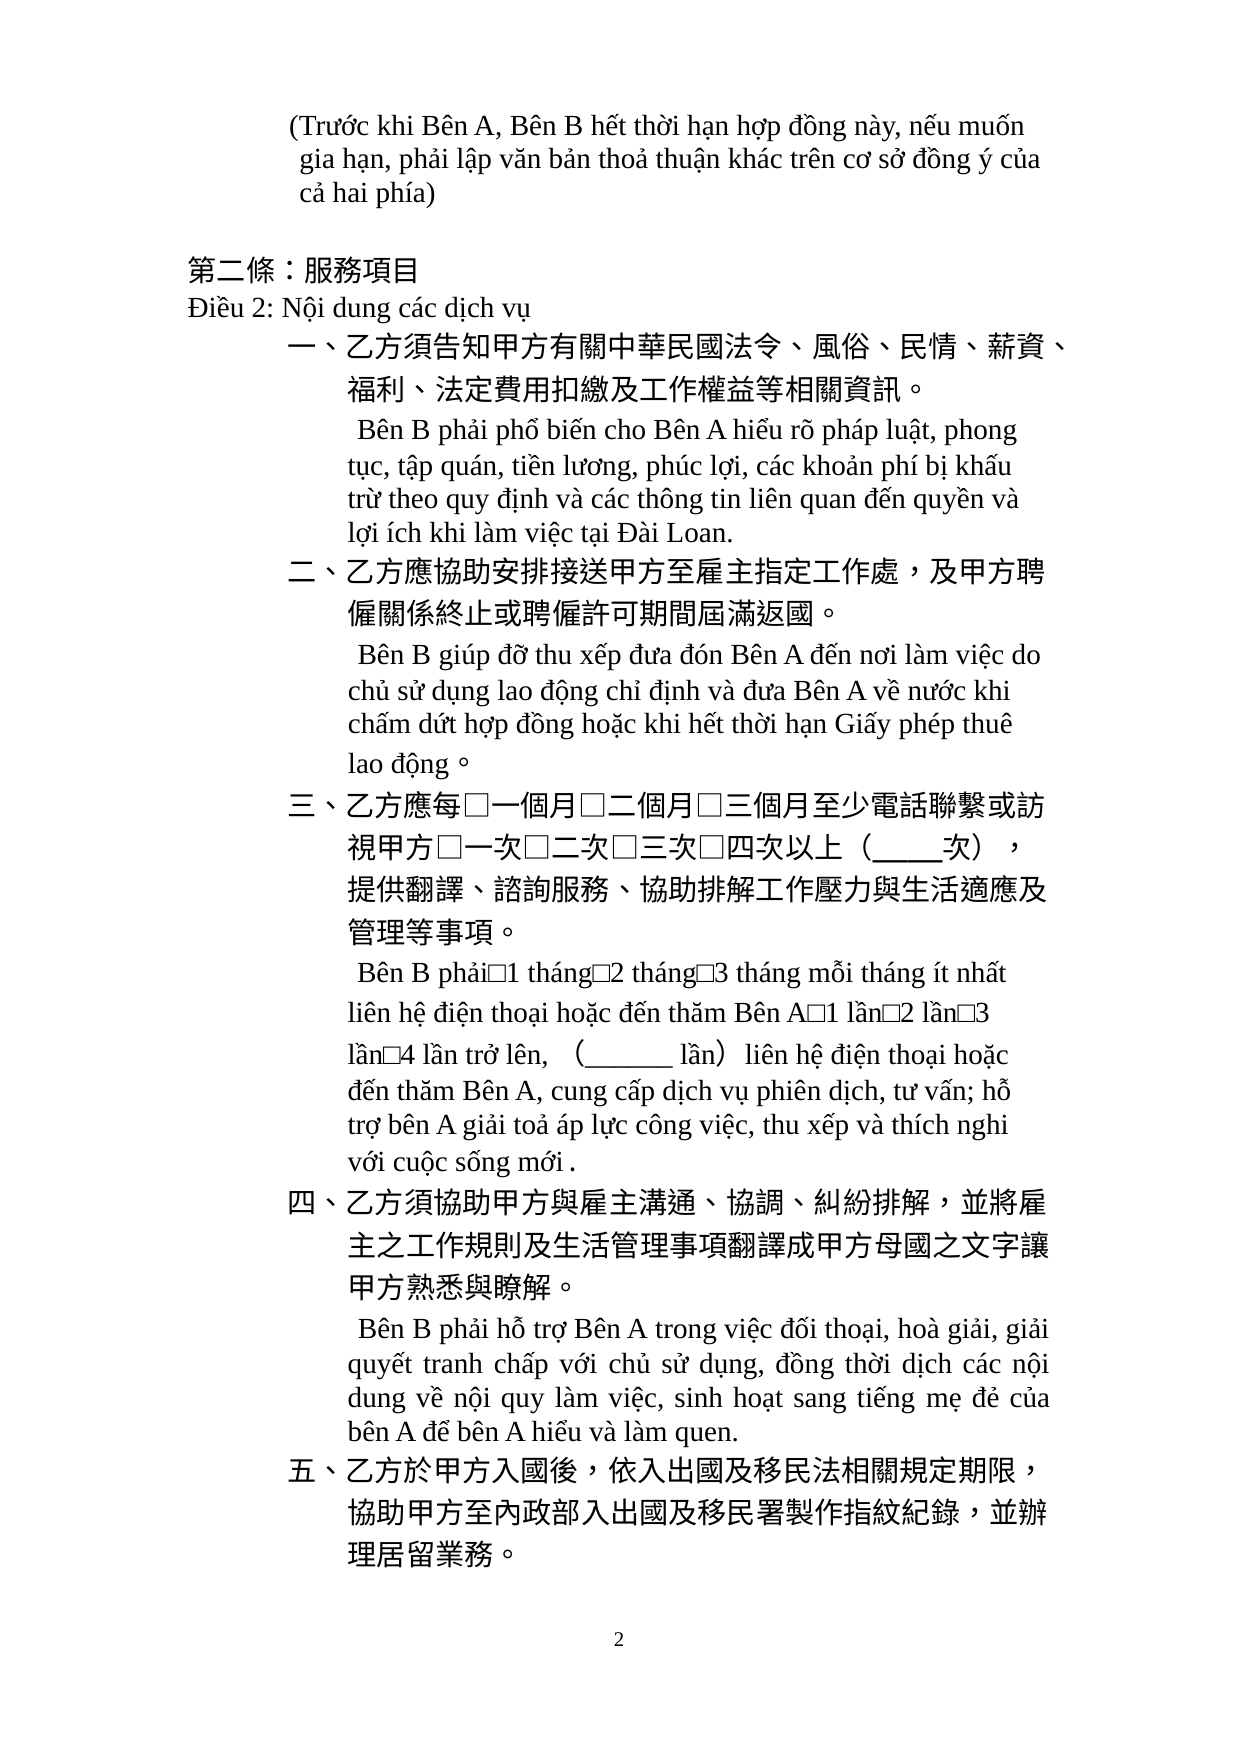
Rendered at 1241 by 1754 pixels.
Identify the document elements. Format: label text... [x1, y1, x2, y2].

text 三、乙方應每□一個月□二個月□三個月至少電話聯繫或訪視甲方□一次□二次□三次□四次以上（____次），提供翻譯、諮詢服務、協助排解工作壓力與生活適應及管理等事項。 [287, 782, 1050, 952]
text Bên B phải phổ biến cho Bên A hiểu rõ pháp luật, phong tục, tập quán, tiền lương, phúc lợi, các khoản phí bị khấu trừ theo quy định và các thông tin liên quan đến quyền và lợi ích khi làm việc tại Đài Loan. [287, 408, 1050, 549]
text (Trước khi Bên A, Bên B hết thời hạn hợp đồng này, nếu muốn gia hạn, phải lập văn bản thoả thuận khác trên cơ sở đồng ý của cả hai phía) [289, 108, 1050, 208]
text 二、乙方應協助安排接送甲方至雇主指定工作處，及甲方聘僱關係終止或聘僱許可期間屆滿返國。 [287, 549, 1050, 633]
text 一、乙方須告知甲方有關中華民國法令、風俗、民情、薪資、福利、法定費用扣繳及工作權益等相關資訊。 [287, 324, 1050, 408]
text 五、乙方於甲方入國後，依入出國及移民法相關規定期限，協助甲方至內政部入出國及移民署製作指紋紀錄，並辦理居留業務。 [287, 1447, 1066, 1574]
text Bên B giúp đỡ thu xếp đưa đón Bên A đến nơi làm việc do chủ sử dụng lao động chỉ định và đưa Bên A về nước khi chấm dứt hợp đồng hoặc khi hết thời hạn Giấy phép thuê lao động。 [287, 633, 1050, 782]
text 第二條：服務項目 [187, 248, 1050, 290]
text 四、乙方須協助甲方與雇主溝通、協調、糾紛排解，並將雇主之工作規則及生活管理事項翻譯成甲方母國之文字讓甲方熟悉與瞭解。 [287, 1180, 1050, 1307]
text Điều 2: Nội dung các dịch vụ [187, 290, 1050, 324]
text Bên B phải□1 tháng□2 tháng□3 tháng mỗi tháng ít nhất liên hệ điện thoại hoặc đến thăm Bên A□1 lần□2 lần□3 lần□4 lần trở lên, （______ lần）liên hệ điện thoại hoặc đến thăm Bên A, cung cấp dịch vụ phiên dịch, tư vấn; hỗ trợ bên A giải toả áp lực công việc, thu xếp và thích nghi với cuộc sống mới. [287, 952, 1050, 1180]
text Bên B phải hỗ trợ Bên A trong việc đối thoại, hoà giải, giải quyết tranh chấp với chủ sử dụng, đồng thời dịch các nội dung về nội quy làm việc, sinh hoạt sang tiếng mẹ đẻ của bên A để bên A hiểu và làm quen. [287, 1307, 1050, 1447]
